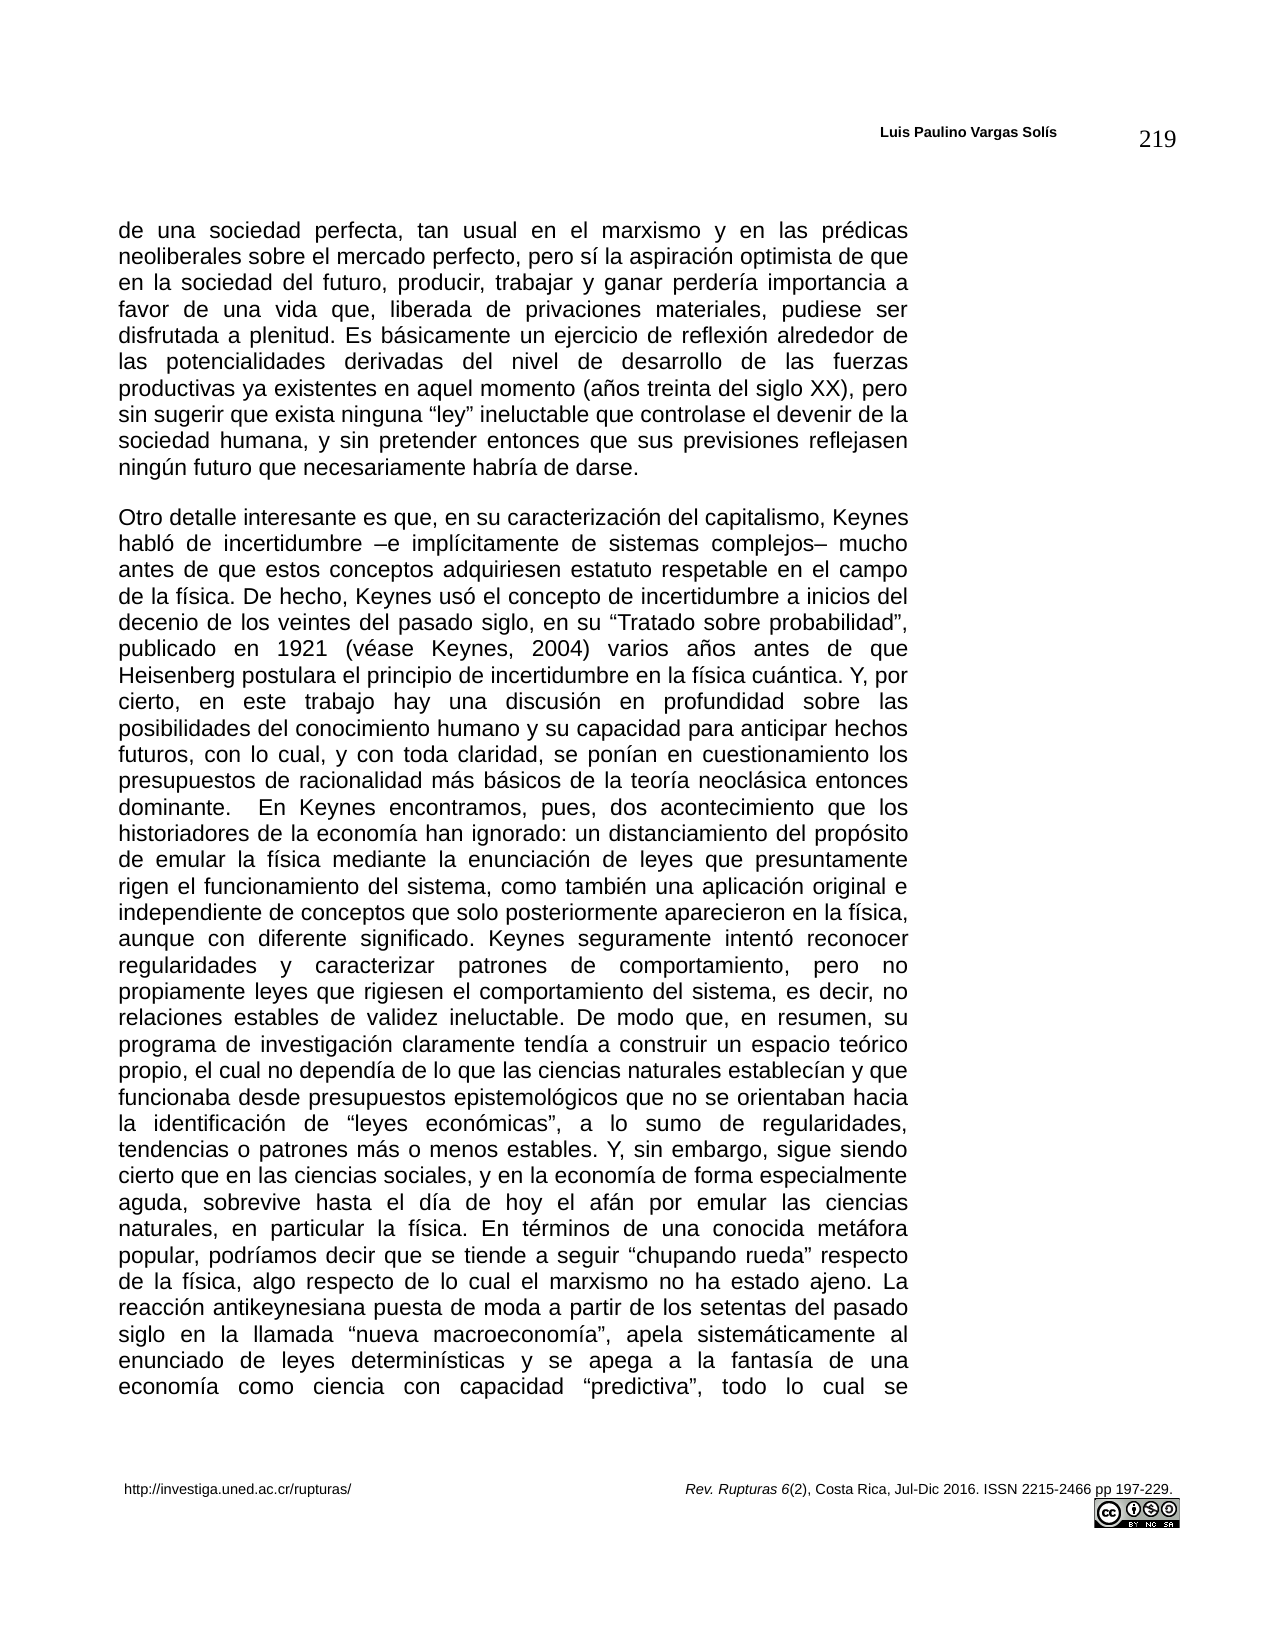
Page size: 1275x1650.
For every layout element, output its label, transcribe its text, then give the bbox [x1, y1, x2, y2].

picture [1094, 1498, 1180, 1528]
text Otro detalle interesante es que, en su caracterización del capitalismo, Keynes habló de incertidumbre –e implícitamente de sistemas complejos– mucho antes de que estos conceptos adquiriesen estatuto respetable en el campo de la física. De hecho, Keynes usó el concepto de incertidumbre a inicios del decenio de los veintes del pasado siglo, en su “Tratado sobre probabilidad”, publicado en 1921 (véase Keynes, 2004) varios años antes de que Heisenberg postulara el principio de incertidumbre en la física cuántica. Y, por cierto, en este trabajo hay una discusión en profundidad sobre las posibilidades del conocimiento humano y su capacidad para anticipar hechos futuros, con lo cual, y con toda claridad, se ponían en cuestionamiento los presupuestos de racionalidad más básicos de la teoría neoclásica entonces dominante. En Keynes encontramos, pues, dos acontecimiento que los historiadores de la economía han ignorado: un distanciamiento del propósito de emular la física mediante la enunciación de leyes que presuntamente rigen el funcionamiento del sistema, como también una aplicación original e independiente de conceptos que solo posteriormente aparecieron en la física, aunque con diferente significado. Keynes seguramente intentó reconocer regularidades y caracterizar patrones de comportamiento, pero no propiamente leyes que rigiesen el comportamiento del sistema, es decir, no relaciones estables de validez ineluctable. De modo que, en resumen, su programa de investigación claramente tendía a construir un espacio teórico propio, el cual no dependía de lo que las ciencias naturales establecían y que funcionaba desde presupuestos epistemológicos que no se orientaban hacia la identificación de “leyes económicas”, a lo sumo de regularidades, tendencias o patrones más o menos estables. Y, sin embargo, sigue siendo cierto que en las ciencias sociales, y en la economía de forma especialmente aguda, sobrevive hasta el día de hoy el afán por emular las ciencias naturales, en particular la física. En términos de una conocida metáfora popular, podríamos decir que se tiende a seguir “chupando rueda” respecto de la física, algo respecto de lo cual el marxismo no ha estado ajeno. La reacción antikeynesiana puesta de moda a partir de los setentas del pasado siglo en la llamada “nueva macroeconomía”, apela sistemáticamente al enunciado de leyes determinísticas y se apega a la fantasía de una economía como ciencia con capacidad “predictiva”, todo lo cual se [118, 504, 909, 1400]
text de una sociedad perfecta, tan usual en el marxismo y en las prédicas neoliberales sobre el mercado perfecto, pero sí la aspiración optimista de que en la sociedad del futuro, producir, trabajar y ganar perdería importancia a favor de una vida que, liberada de privaciones materiales, pudiese ser disfrutada a plenitud. Es básicamente un ejercicio de reflexión alrededor de las potencialidades derivadas del nivel de desarrollo de las fuerzas productivas ya existentes en aquel momento (años treinta del siglo XX), pero sin sugerir que exista ninguna “ley” ineluctable que controlase el devenir de la sociedad humana, y sin pretender entonces que sus previsiones reflejasen ningún futuro que necesariamente habría de darse. [118, 217, 909, 480]
